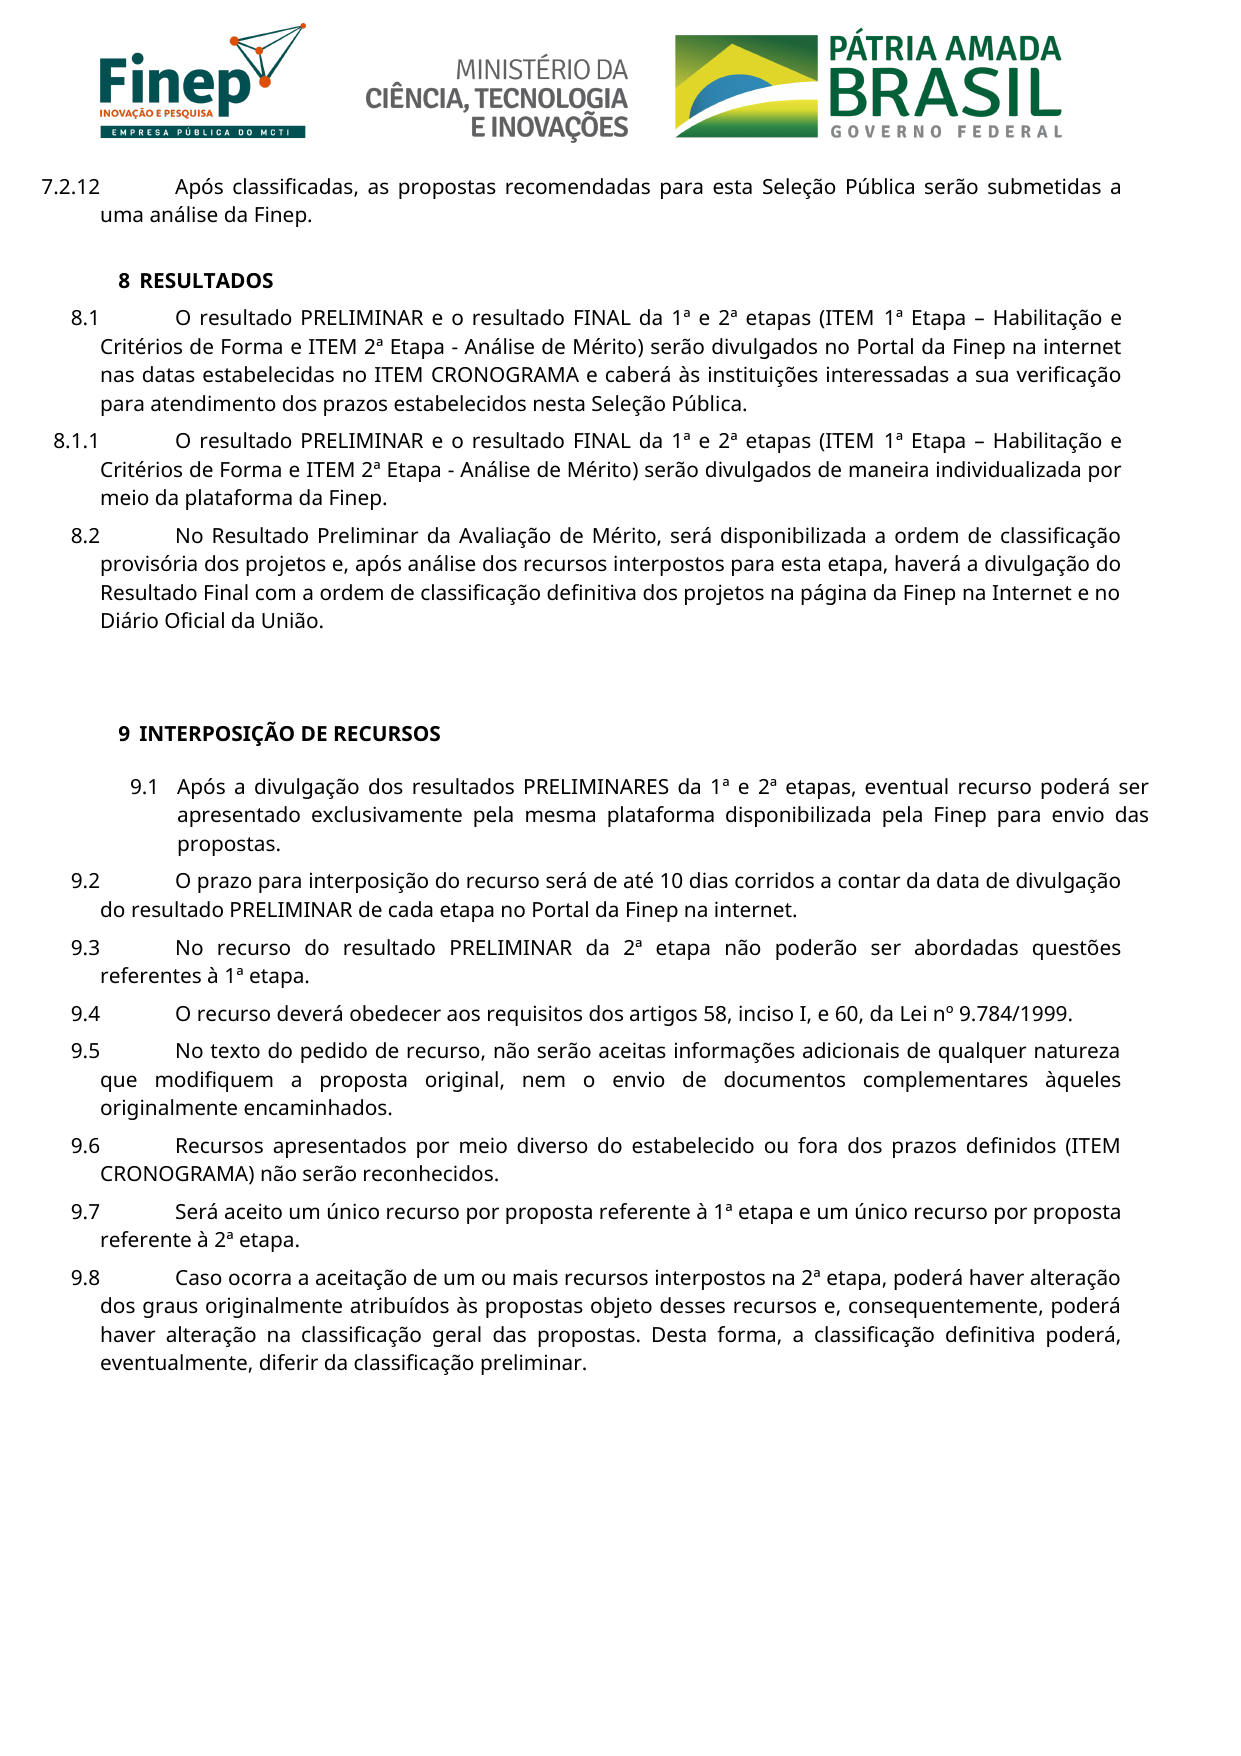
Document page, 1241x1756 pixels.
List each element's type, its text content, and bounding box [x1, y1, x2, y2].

list Recursos apresentados por meio diverso do estabelecido ou fora dos prazos definidos (ITEM 10) não serão reconhecidos. [100, 1131, 1122, 1188]
list No Resultado Preliminar da Avaliação de Mérito, será disponibilizada a ordem de classificação provisória dos projetos e, após análise dos recursos interpostos para esta etapa, haverá a divulgação do Resultado Final com a ordem de classificação definitiva dos projetos na página da Finep na Internet e no Diário Oficial da União. [100, 521, 1122, 635]
list O resultado PRELIMINAR e o resultado FINAL da 1ª e 2ª etapas (ITEM 7.1 e ITEM 7.2) serão divulgados de maneira individualizada por meio da plataforma da Finep. [100, 426, 1122, 512]
list No texto do pedido de recurso, não serão aceitas informações adicionais de qualquer natureza que modifiquem a proposta original, nem o envio de documentos complementares àqueles originalmente encaminhados. [100, 1036, 1122, 1122]
list O recurso deverá obedecer aos requisitos dos artigos 58, inciso I, e 60, da Lei nº 9.784/1999. [100, 999, 1122, 1027]
list Será aceito um único recurso por proposta referente à 1ª etapa e um único recurso por proposta referente à 2ª etapa. [100, 1197, 1122, 1254]
list INTERPOSIÇÃO DE RECURSOS [130, 719, 1151, 747]
list Caso ocorra a aceitação de um ou mais recursos interpostos na 2ª etapa, poderá haver alteração dos graus originalmente atribuídos às propostas objeto desses recursos e, consequentemente, poderá haver alteração na classificação geral das propostas. Desta forma, a classificação definitiva poderá, eventualmente, diferir da classificação preliminar. [100, 1263, 1122, 1377]
list No recurso do resultado PRELIMINAR da 2ª etapa não poderão ser abordadas questões referentes à 1ª etapa. [100, 933, 1122, 989]
list Após classificadas, as propostas recomendadas para esta Seleção Pública serão submetidas a uma análise da Finep. [100, 172, 1122, 229]
list O resultado PRELIMINAR e o resultado FINAL da 1ª e 2ª etapas (ITEM 7.1 e ITEM 7.2) serão divulgados no Portal da Finep na internet nas datas estabelecidas no ITEM 10 e caberá às instituições interessadas a sua verificação para atendimento dos prazos estabelecidos nesta Seleção Pública. [100, 303, 1122, 417]
list O prazo para interposição do recurso será de até 10 dias corridos a contar da data de divulgação do resultado PRELIMINAR de cada etapa no Portal da Finep na internet. [100, 867, 1122, 923]
list RESULTADOS [130, 266, 1151, 294]
list Após a divulgação dos resultados PRELIMINARES da 1ª e 2ª etapas, eventual recurso poderá ser apresentado exclusivamente pela mesma plataforma disponibilizada pela Finep para envio das propostas. [159, 772, 1151, 857]
